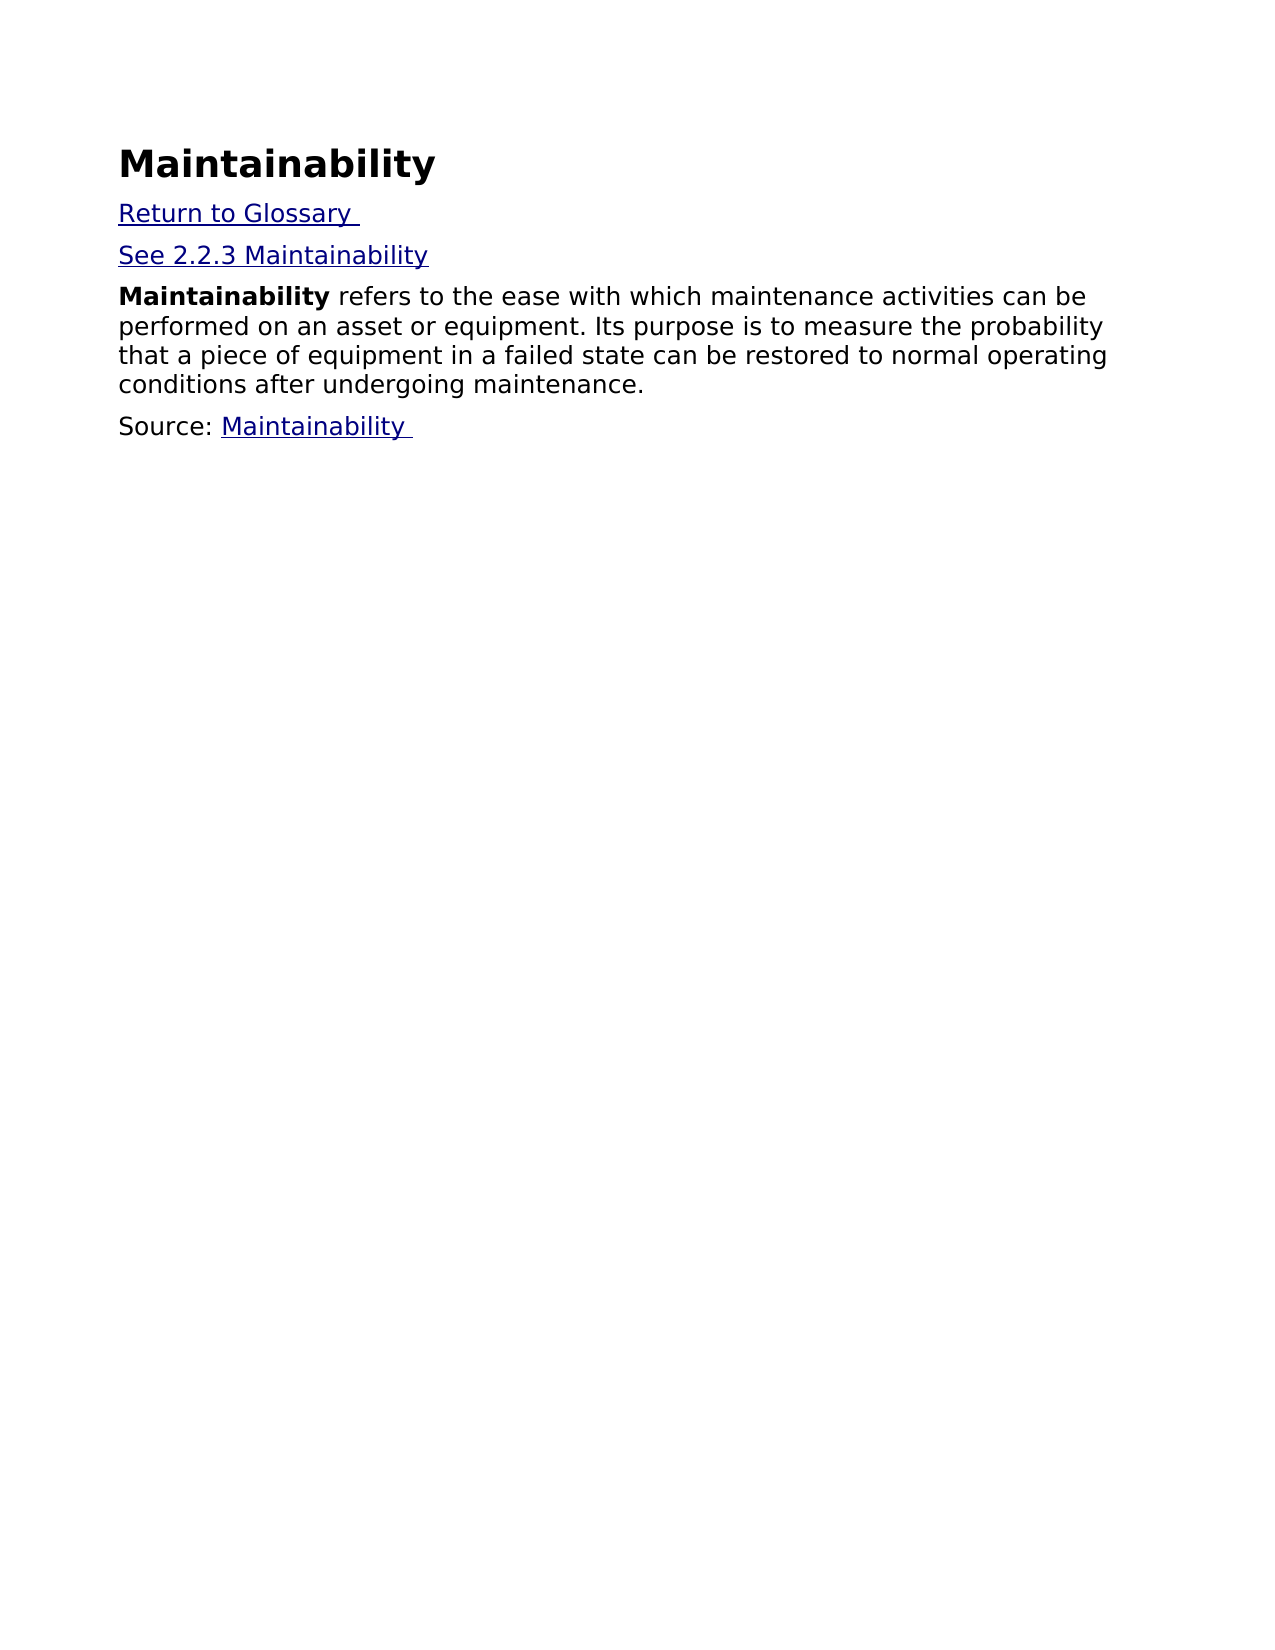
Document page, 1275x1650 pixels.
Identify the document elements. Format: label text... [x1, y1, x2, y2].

text See 2.2.3 Maintainability [118, 241, 1157, 270]
text Maintainability refers to the ease with which maintenance activities can be performed on an asset or equipment. Its purpose is to measure the probability that a piece of equipment in a failed state can be restored to normal operating conditions after undergoing maintenance. [118, 283, 1157, 399]
text Source: Maintainability [118, 412, 1157, 441]
text Return to Glossary [118, 199, 1157, 228]
subtitle Maintainability [118, 143, 1157, 187]
